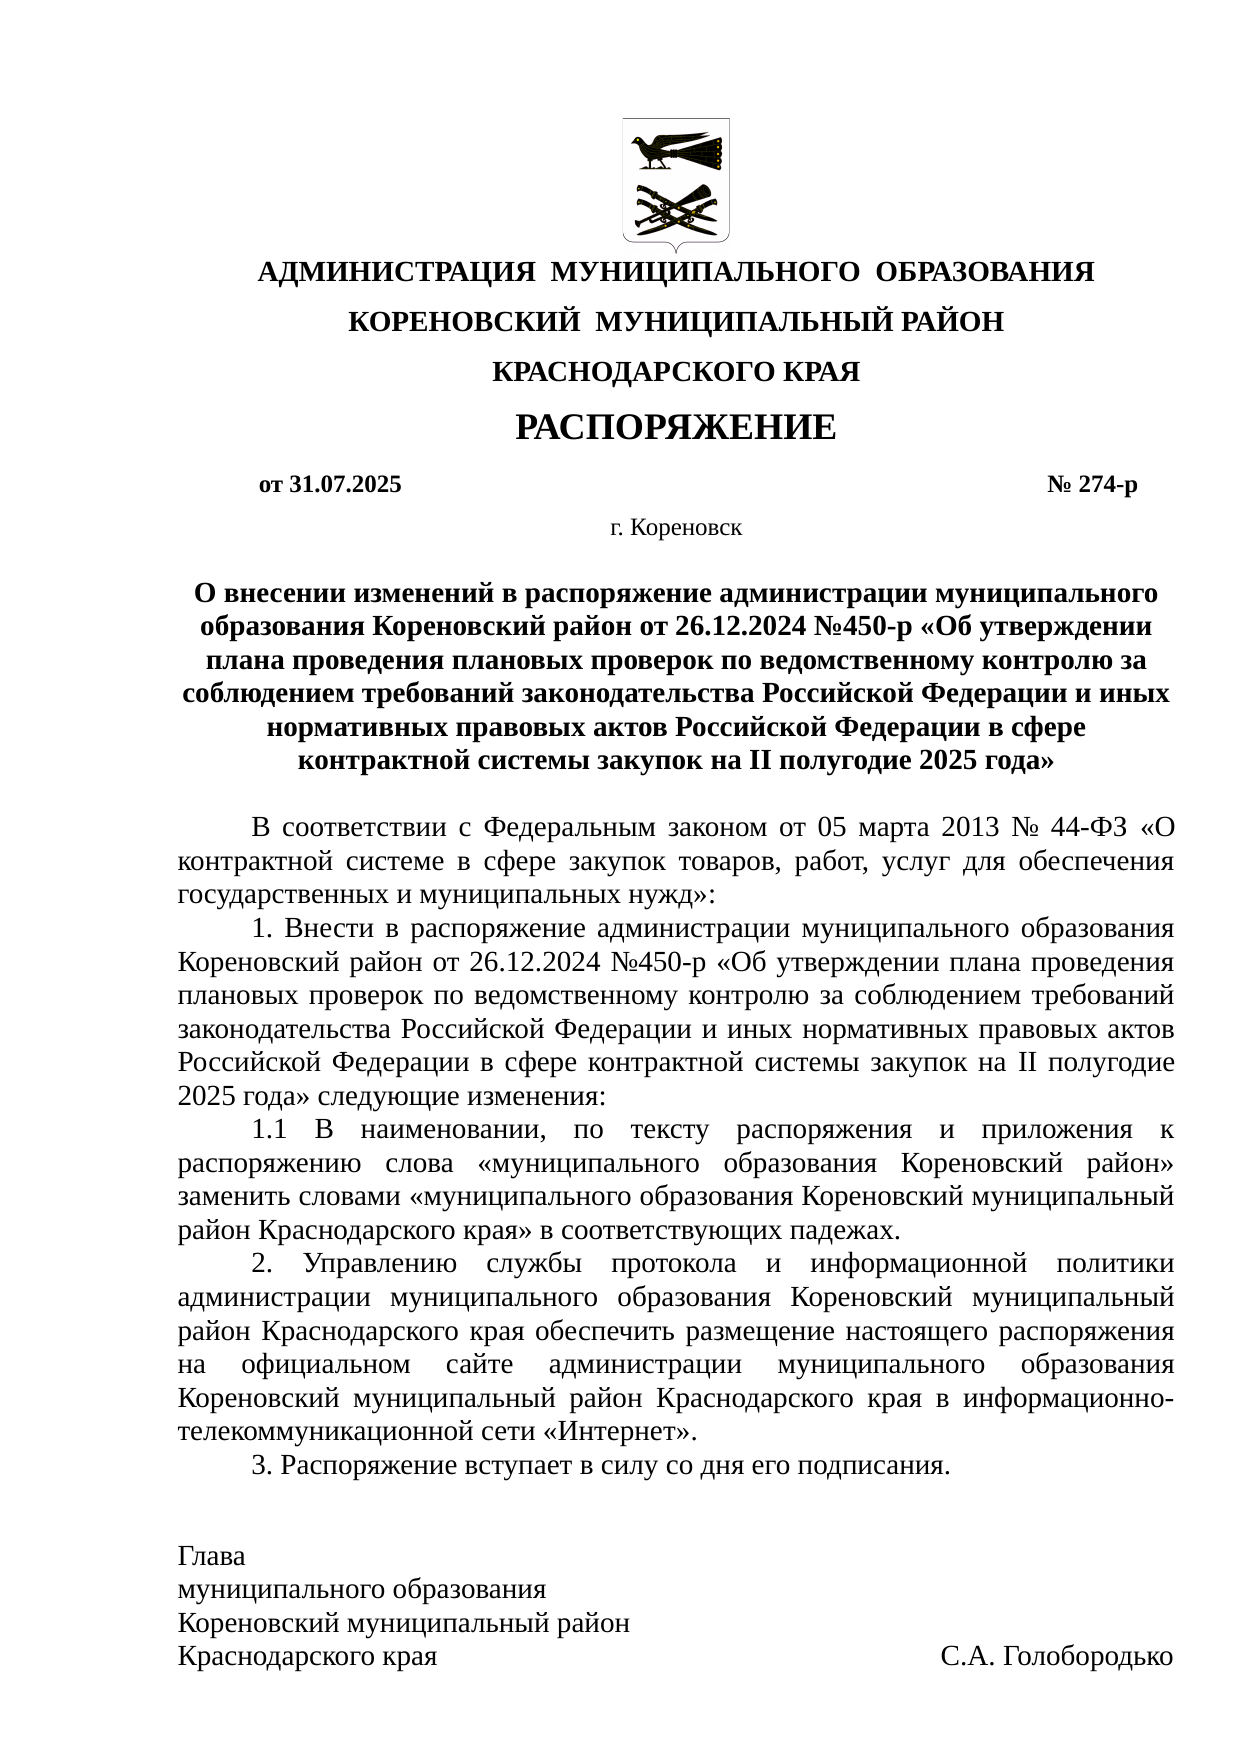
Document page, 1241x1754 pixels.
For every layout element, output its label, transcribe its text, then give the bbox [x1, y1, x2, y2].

text 1. Внести в распоряжение администрации муниципального образования Кореновский район от 26.12.2024 №450-р «Об утверждении плана проведения плановых проверок по ведомственному контролю за соблюдением требований законодательства Российской Федерации и иных нормативных правовых актов Российской Федерации в сфере контрактной системы закупок на II полугодие 2025 года» следующие изменения: [177, 910, 1175, 1111]
list КРАСНОДАРСКОГО КРАЯ [177, 354, 1175, 388]
text от 31.07.2025 № 274-р [177, 469, 1175, 498]
text Краснодарского края С.А. Голобородько [177, 1638, 1175, 1672]
text 2. Управлению службы протокола и информационной политики администрации муниципального образования Кореновский муниципальный район Краснодарского края обеспечить размещение настоящего распоряжения на официальном сайте администрации муниципального образования Кореновский муниципальный район Краснодарского края в информационно-телекоммуникационной сети «Интернет». [177, 1246, 1175, 1447]
picture [622, 118, 730, 254]
text 1.1 В наименовании, по тексту распоряжения и приложения к распоряжению слова «муниципального образования Кореновский район» заменить словами «муниципального образования Кореновский муниципальный район Краснодарского края» в соответствующих падежах. [177, 1111, 1175, 1246]
text муниципального образования [177, 1571, 1175, 1605]
text г. Кореновск [177, 512, 1175, 541]
subtitle КОРЕНОВСКИЙ МУНИЦИПАЛЬНЫЙ РАЙОН [177, 304, 1175, 338]
text Глава [177, 1538, 1175, 1571]
text Кореновский муниципальный район [177, 1605, 1175, 1638]
text В соответствии с Федеральным законом от 05 марта 2013 № 44-ФЗ «О контрактной системе в сфере закупок товаров, работ, услуг для обеспечения государственных и муниципальных нужд»: [177, 809, 1175, 910]
subtitle РАСПОРЯЖЕНИЕ [177, 405, 1175, 448]
text О внесении изменений в распоряжение администрации муниципального образования Кореновский район от 26.12.2024 №450-р «Об утверждении плана проведения плановых проверок по ведомственному контролю за соблюдением требований законодательства Российской Федерации и иных нормативных правовых актов Российской Федерации в сфере контрактной системы закупок на II полугодие 2025 года» [177, 575, 1175, 776]
subtitle АДМИНИСТРАЦИЯ МУНИЦИПАЛЬНОГО ОБРАЗОВАНИЯ [177, 254, 1175, 287]
text 3. Распоряжение вступает в силу со дня его подписания. [177, 1447, 1175, 1480]
